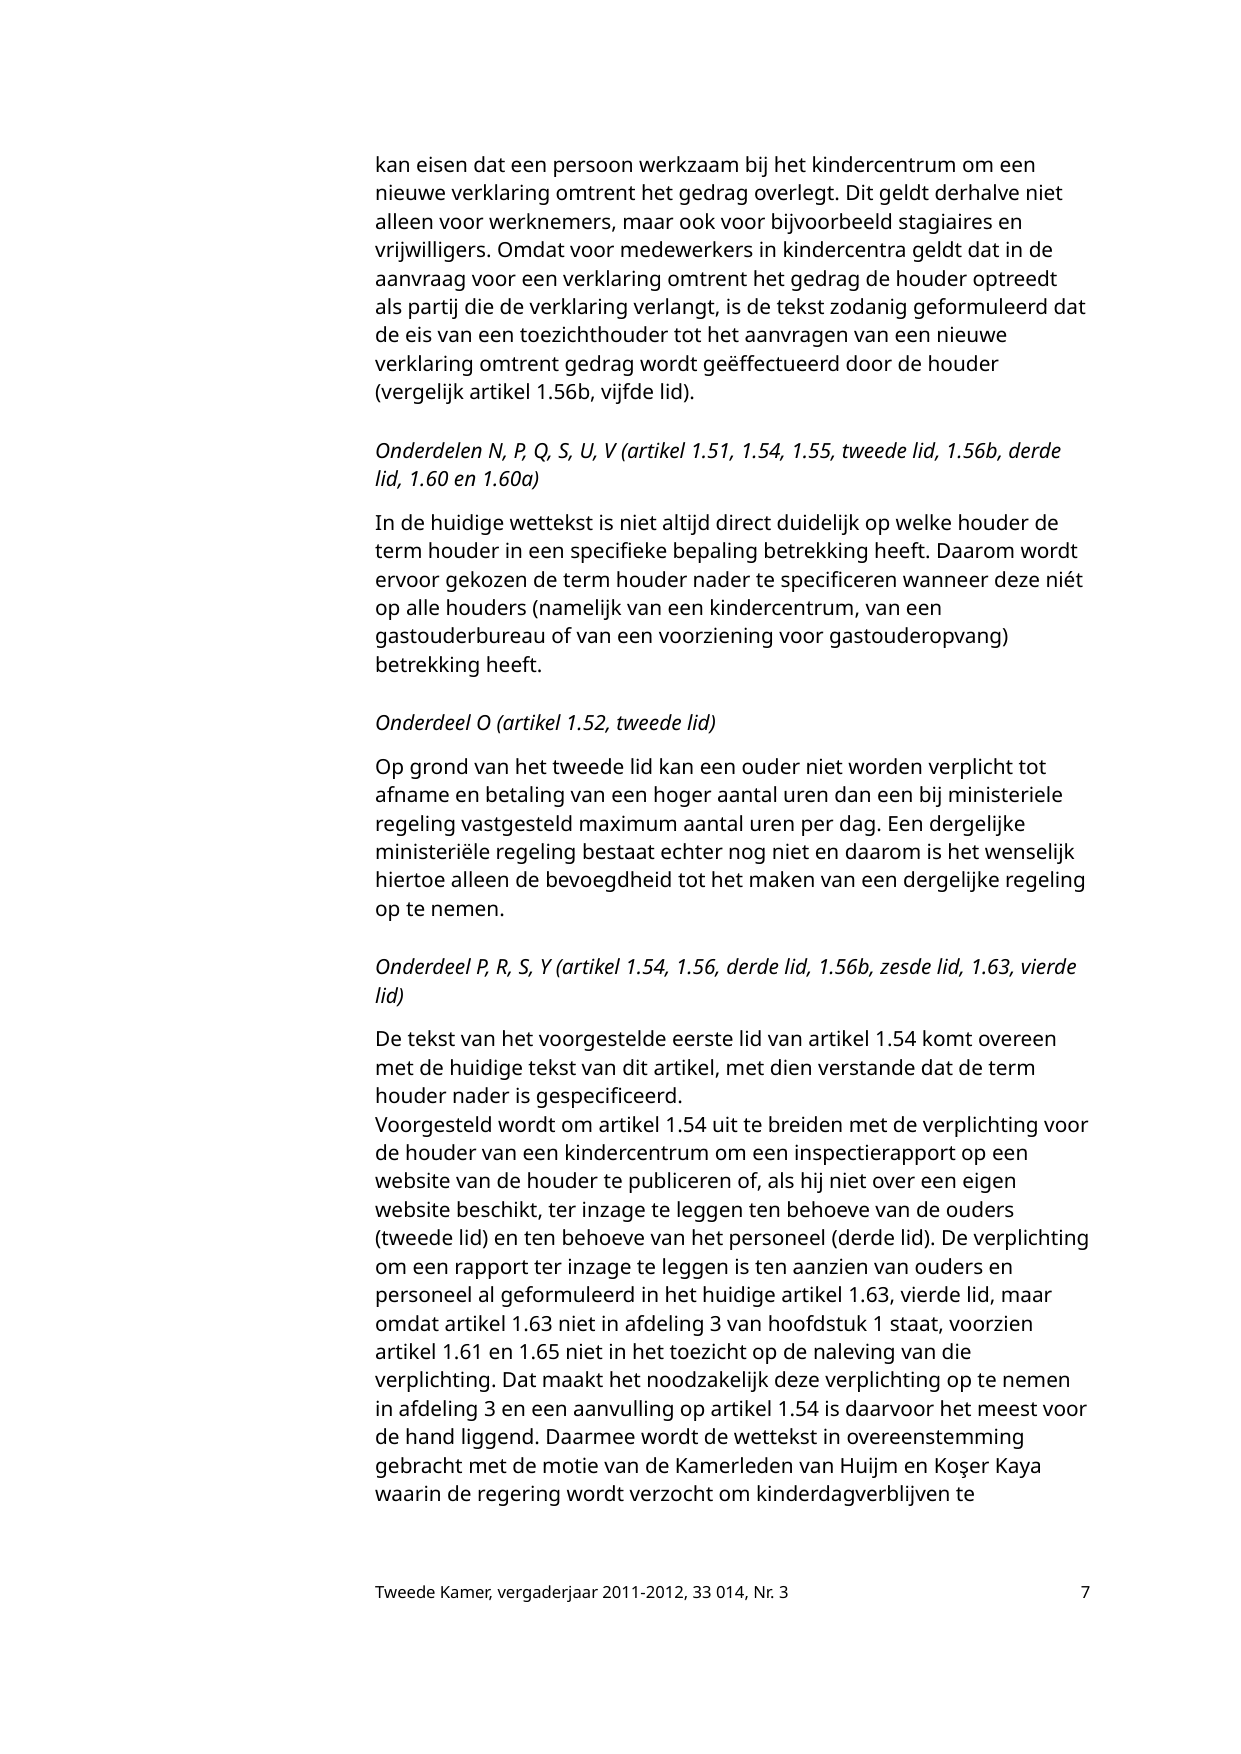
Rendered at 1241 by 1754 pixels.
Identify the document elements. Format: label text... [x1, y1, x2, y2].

text De tekst van het voorgestelde eerste lid van artikel 1.54 komt overeen met de huidige tekst van dit artikel, met dien verstande dat de term houder nader is gespecificeerd. [375, 1024, 1090, 1110]
text Onderdeel P, R, S, Y (artikel 1.54, 1.56, derde lid, 1.56b, zesde lid, 1.63, vierde lid) [375, 952, 1090, 1009]
text kan eisen dat een persoon werkzaam bij het kindercentrum om een nieuwe verklaring omtrent het gedrag overlegt. Dit geldt derhalve niet alleen voor werknemers, maar ook voor bijvoorbeeld stagiaires en vrijwilligers. Omdat voor medewerkers in kindercentra geldt dat in de aanvraag voor een verklaring omtrent het gedrag de houder optreedt als partij die de verklaring verlangt, is de tekst zodanig geformuleerd dat de eis van een toezichthouder tot het aanvragen van een nieuwe verklaring omtrent gedrag wordt geëffectueerd door de houder (vergelijk artikel 1.56b, vijfde lid). [375, 150, 1090, 406]
text Voorgesteld wordt om artikel 1.54 uit te breiden met de verplichting voor de houder van een kindercentrum om een inspectierapport op een website van de houder te publiceren of, als hij niet over een eigen website beschikt, ter inzage te leggen ten behoeve van de ouders (tweede lid) en ten behoeve van het personeel (derde lid). De verplichting om een rapport ter inzage te leggen is ten aanzien van ouders en personeel al geformuleerd in het huidige artikel 1.63, vierde lid, maar omdat artikel 1.63 niet in afdeling 3 van hoofdstuk 1 staat, voorzien artikel 1.61 en 1.65 niet in het toezicht op de naleving van die verplichting. Dat maakt het noodzakelijk deze verplichting op te nemen in afdeling 3 en een aanvulling op artikel 1.54 is daarvoor het meest voor de hand liggend. Daarmee wordt de wettekst in overeenstemming gebracht met de motie van de Kamerleden van Huijm en Koşer Kaya waarin de regering wordt verzocht om kinderdagverblijven te [375, 1110, 1090, 1508]
text Onderdeel O (artikel 1.52, tweede lid) [375, 708, 1090, 737]
text Onderdelen N, P, Q, S, U, V (artikel 1.51, 1.54, 1.55, tweede lid, 1.56b, derde lid, 1.60 en 1.60a) [375, 436, 1090, 493]
text In de huidige wettekst is niet altijd direct duidelijk op welke houder de term houder in een specifieke bepaling betrekking heeft. Daarom wordt ervoor gekozen de term houder nader te specificeren wanneer deze niét op alle houders (namelijk van een kindercentrum, van een gastouderbureau of van een voorziening voor gastouderopvang) betrekking heeft. [375, 508, 1090, 678]
text Op grond van het tweede lid kan een ouder niet worden verplicht tot afname en betaling van een hoger aantal uren dan een bij ministeriele regeling vastgesteld maximum aantal uren per dag. Een dergelijke ministeriële regeling bestaat echter nog niet en daarom is het wenselijk hiertoe alleen de bevoegdheid tot het maken van een dergelijke regeling op te nemen. [375, 752, 1090, 922]
